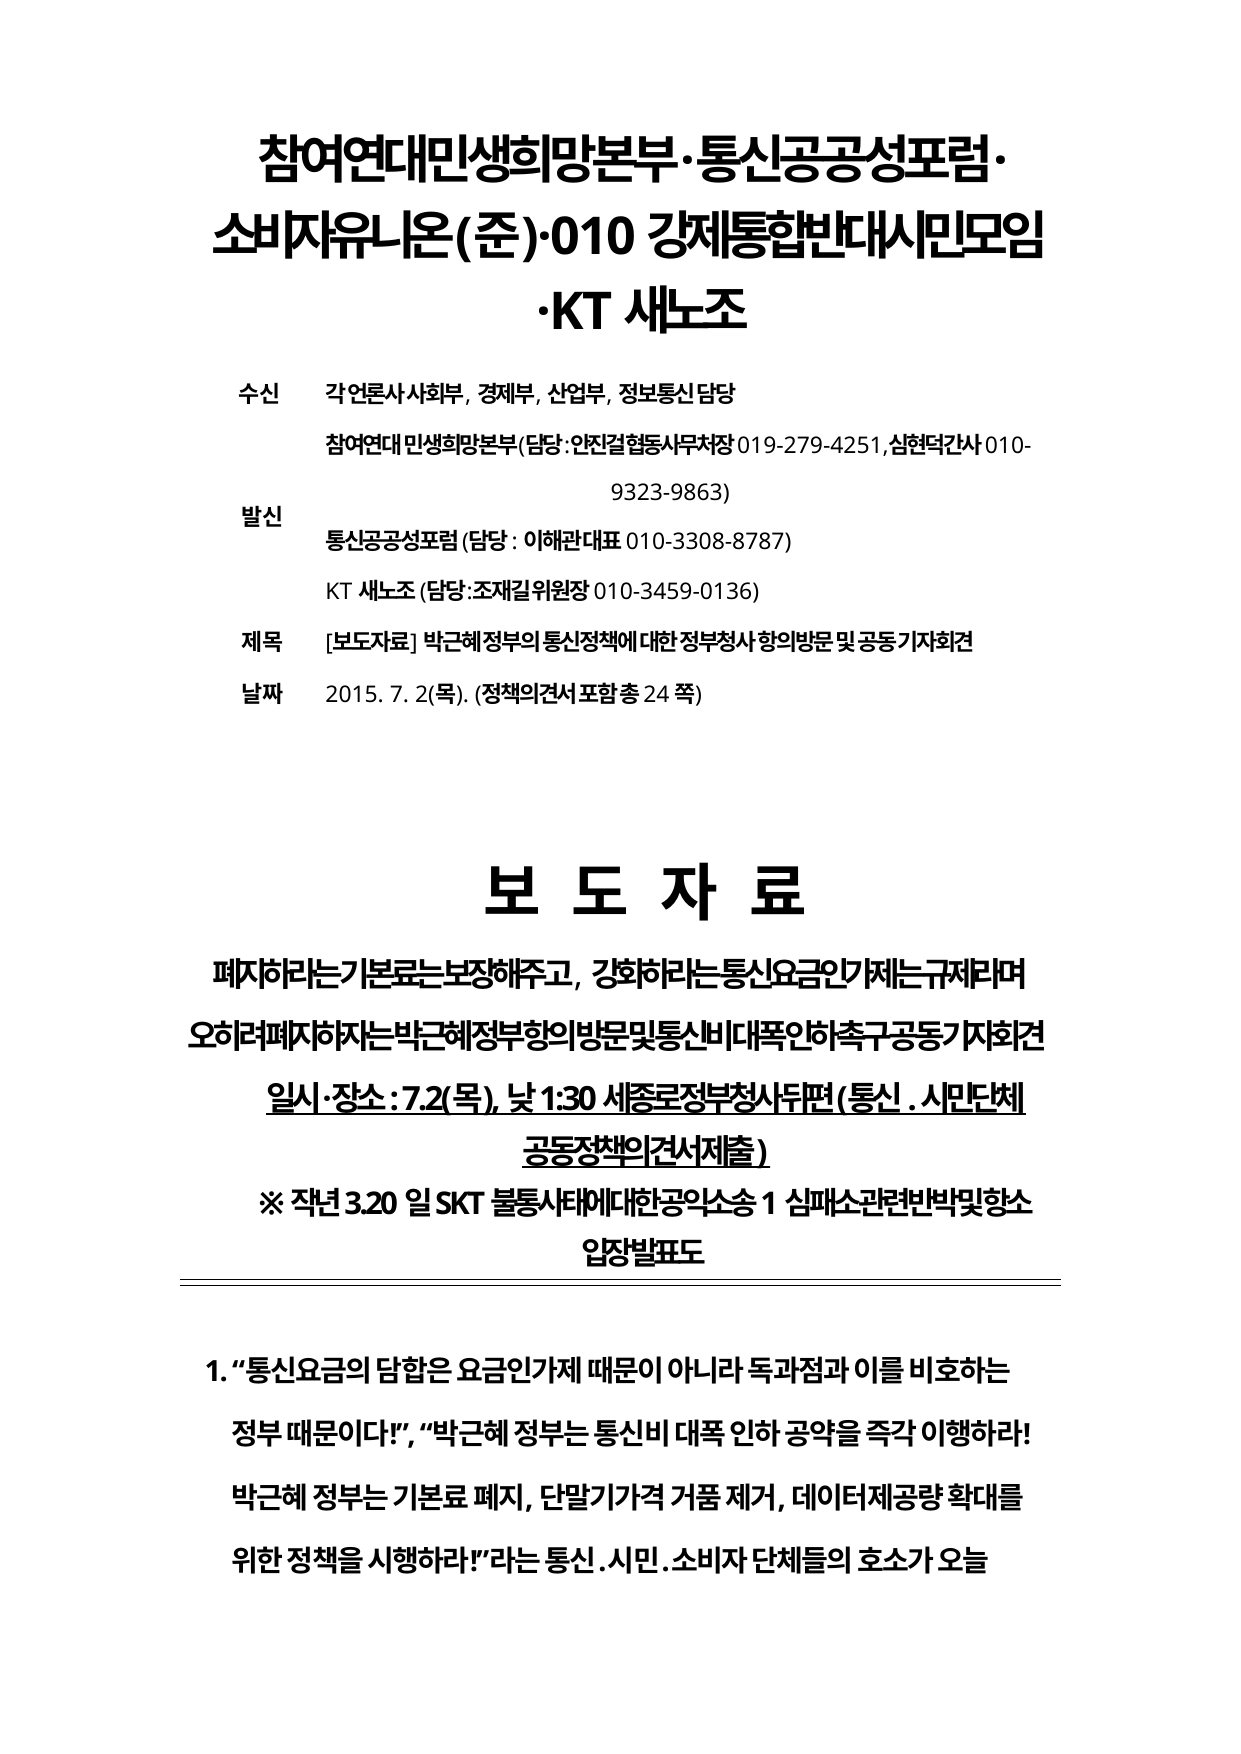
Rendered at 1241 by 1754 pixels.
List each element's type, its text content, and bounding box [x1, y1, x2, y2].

table_header 수 신 [204, 373, 322, 424]
text 참여연대민생희망본부·통신공공성포럼· [204, 118, 1063, 194]
text 소비자유니온(준)·010강제통합반대시민모임·KT새노조 [204, 194, 1063, 345]
table_cell 참여연대 민생희망본부(담당:안진걸 협동사무처장 019-279-4251,심현덕 간사 010-9323-9863) 통신공공성포럼 (담당 : 이해관 대표 010-3308-8787) KT 새노조 (담당:조재길 위원장 010-3459-0136) [322, 424, 1085, 621]
table_cell 일시·장소 : 7.2(목), 낮 1:30 세종로정부청사 뒤편(통신․시민단체 공동정책의견서 제출) ※ 작년 3.20일 SKT 불통사태에 대한 공익소송 1심 패소 관련 반박 및 항소 입장 발표도 [180, 1069, 1061, 1279]
table_cell 보도자료 [204, 831, 1085, 944]
table_cell 발 신 [204, 424, 322, 621]
table_cell [보도자료] 박근혜 정부의 통신정책에 대한 정부청사 항의방문 및 공동 기자회견 [322, 621, 1085, 673]
text 1. “통신요금의 담합은 요금인가제 때문이 아니라 독과점과 이를 비호하는 정부 때문이다!”, “박근혜 정부는 통신비 대폭 인하 공약을 즉각 이행하라! 박근혜 정부는 기본료 폐지, 단말기가격 거품 제거, 데이터제공량 확대를 위한 정책을 시행하라!”라는 통신․시민․소비자 단체들의 호소가 오늘 [204, 1347, 1063, 1580]
table_cell [204, 725, 1085, 831]
table_cell 2015. 7. 2(목). (정책의견서 포함 총 24쪽) [322, 673, 1085, 725]
table_cell 제 목 [204, 621, 322, 673]
table_header 각 언론사 사회부, 경제부, 산업부, 정보통신 담당 [322, 373, 1085, 424]
table_cell 날 짜 [204, 673, 322, 725]
table_header 폐지하라는 기본료는 보장해주고, 강화하라는 통신요금인가제는 규제라며 오히려 폐지하자는 박근혜 정부 항의 방문 및 통신비 대폭 인하 촉구 공동 기자회견 [180, 945, 1061, 1068]
